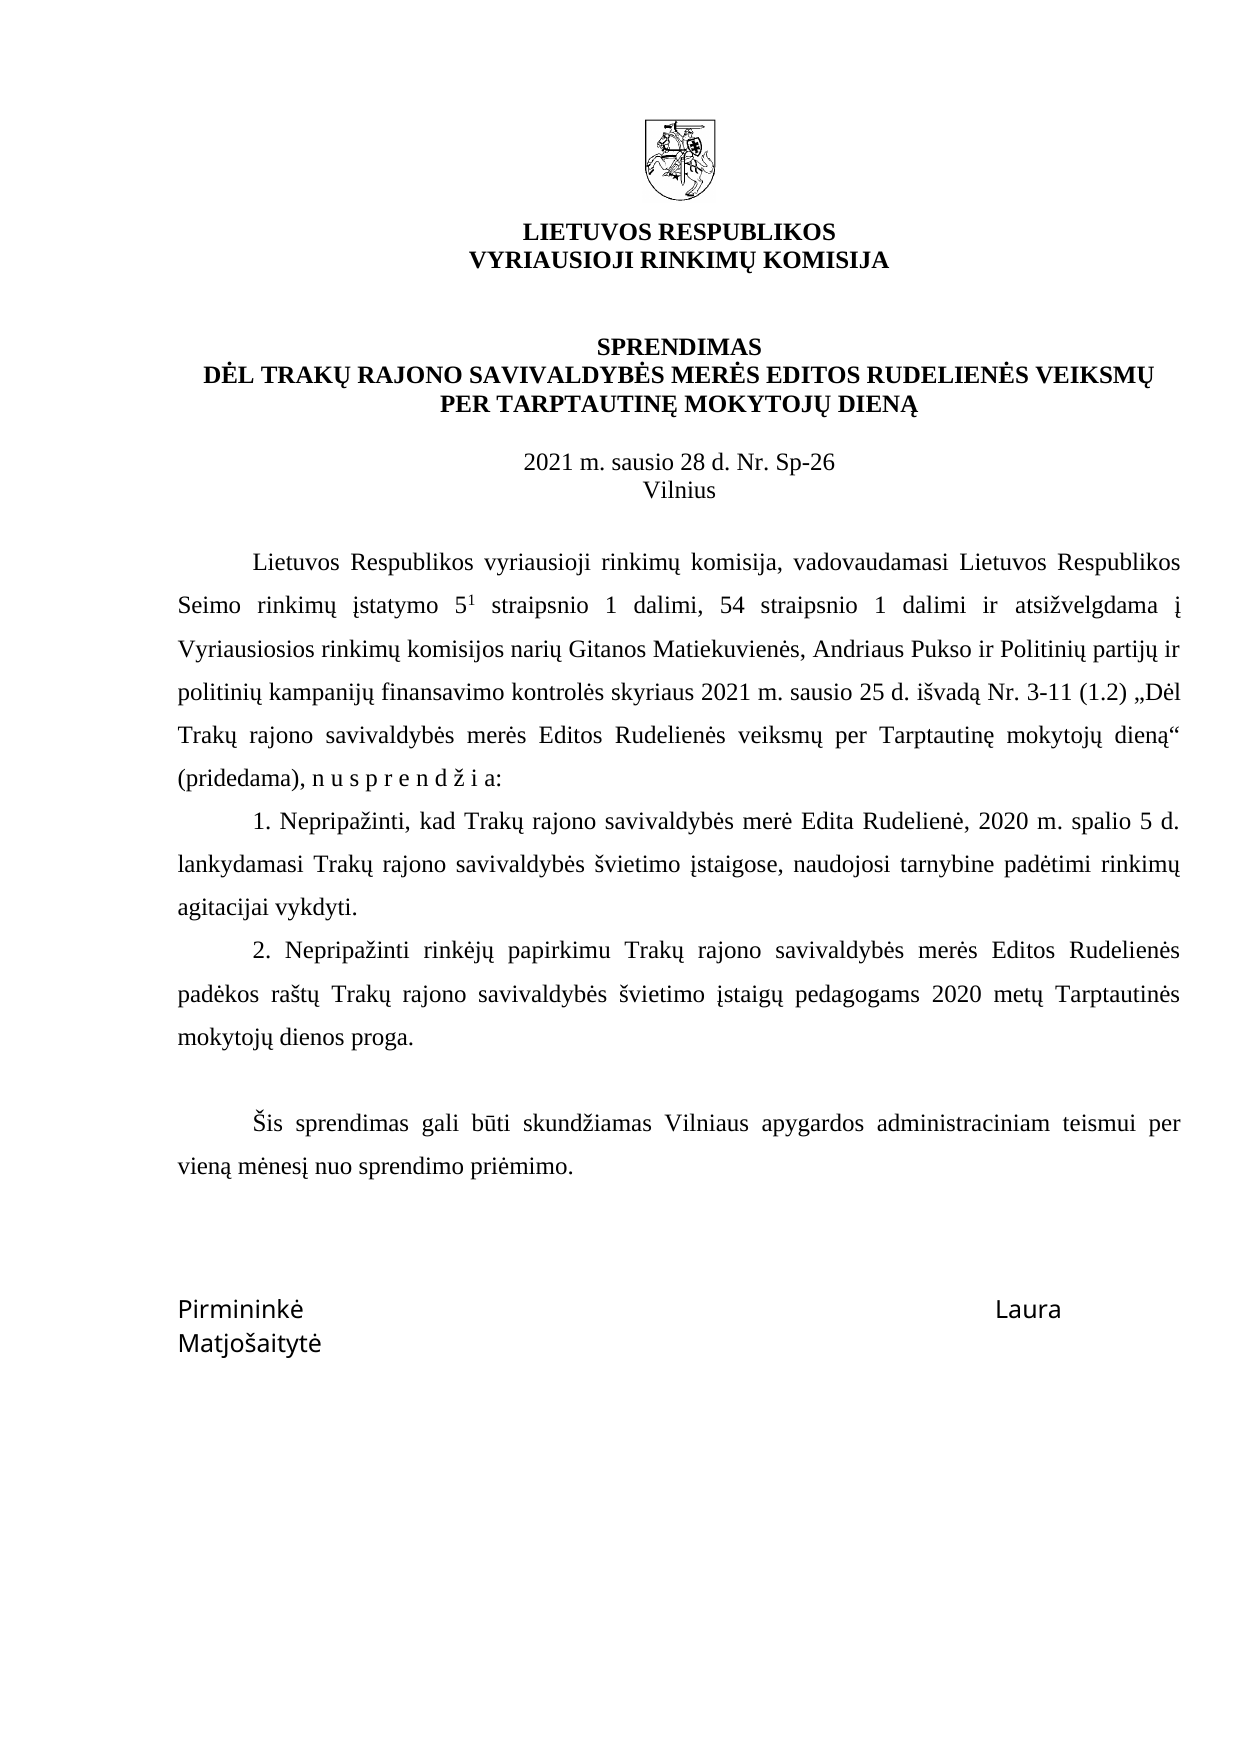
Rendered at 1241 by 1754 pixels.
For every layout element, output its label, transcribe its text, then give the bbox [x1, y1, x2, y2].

text DĖL TRAKŲ RAJONO SAVIVALDYBĖS MERĖS EDITOS RUDELIENĖS VEIKSMŲ PER TARPTAUTINĘ MOKYTOJŲ DIENĄ [177, 361, 1181, 418]
text SpREndimas [177, 332, 1181, 361]
text 1. Nepripažinti, kad Trakų rajono savivaldybės merė Edita Rudelienė, 2020 m. spalio 5 d. lankydamasi Trakų rajono savivaldybės švietimo įstaigose, naudojosi tarnybine padėtimi rinkimų agitacijai vykdyti. [177, 806, 1181, 921]
text VYRIAUSIOJI RINKIMŲ KOMISIJA [177, 246, 1181, 274]
text Vilnius [177, 476, 1181, 504]
text Pirmininkė Laura Matjošaitytė [177, 1291, 1181, 1359]
text 2. Nepripažinti rinkėjų papirkimu Trakų rajono savivaldybės merės Editos Rudelienės padėkos raštų Trakų rajono savivaldybės švietimo įstaigų pedagogams 2020 metų Tarptautinės mokytojų dienos proga. [177, 936, 1181, 1051]
text Lietuvos Respublikos vyriausioji rinkimų komisija, vadovaudamasi Lietuvos Respublikos Seimo rinkimų įstatymo 51 straipsnio 1 dalimi, 54 straipsnio 1 dalimi ir atsižvelgdama į Vyriausiosios rinkimų komisijos narių Gitanos Matiekuvienės, Andriaus Pukso ir Politinių partijų ir politinių kampanijų finansavimo kontrolės skyriaus 2021 m. sausio 25 d. išvadą Nr. 3-11 (1.2) „Dėl Trakų rajono savivaldybės merės Editos Rudelienės veiksmų per Tarptautinę mokytojų dieną“ (pridedama), nusprendžia: [177, 547, 1181, 792]
text Šis sprendimas gali būti skundžiamas Vilniaus apygardos administraciniam teismui per vieną mėnesį nuo sprendimo priėmimo. [177, 1108, 1181, 1180]
text 2021 m. sausio 28 d. Nr. Sp-26 [177, 447, 1181, 476]
text LIETUVOS RESPUBLIKOS [177, 217, 1181, 246]
